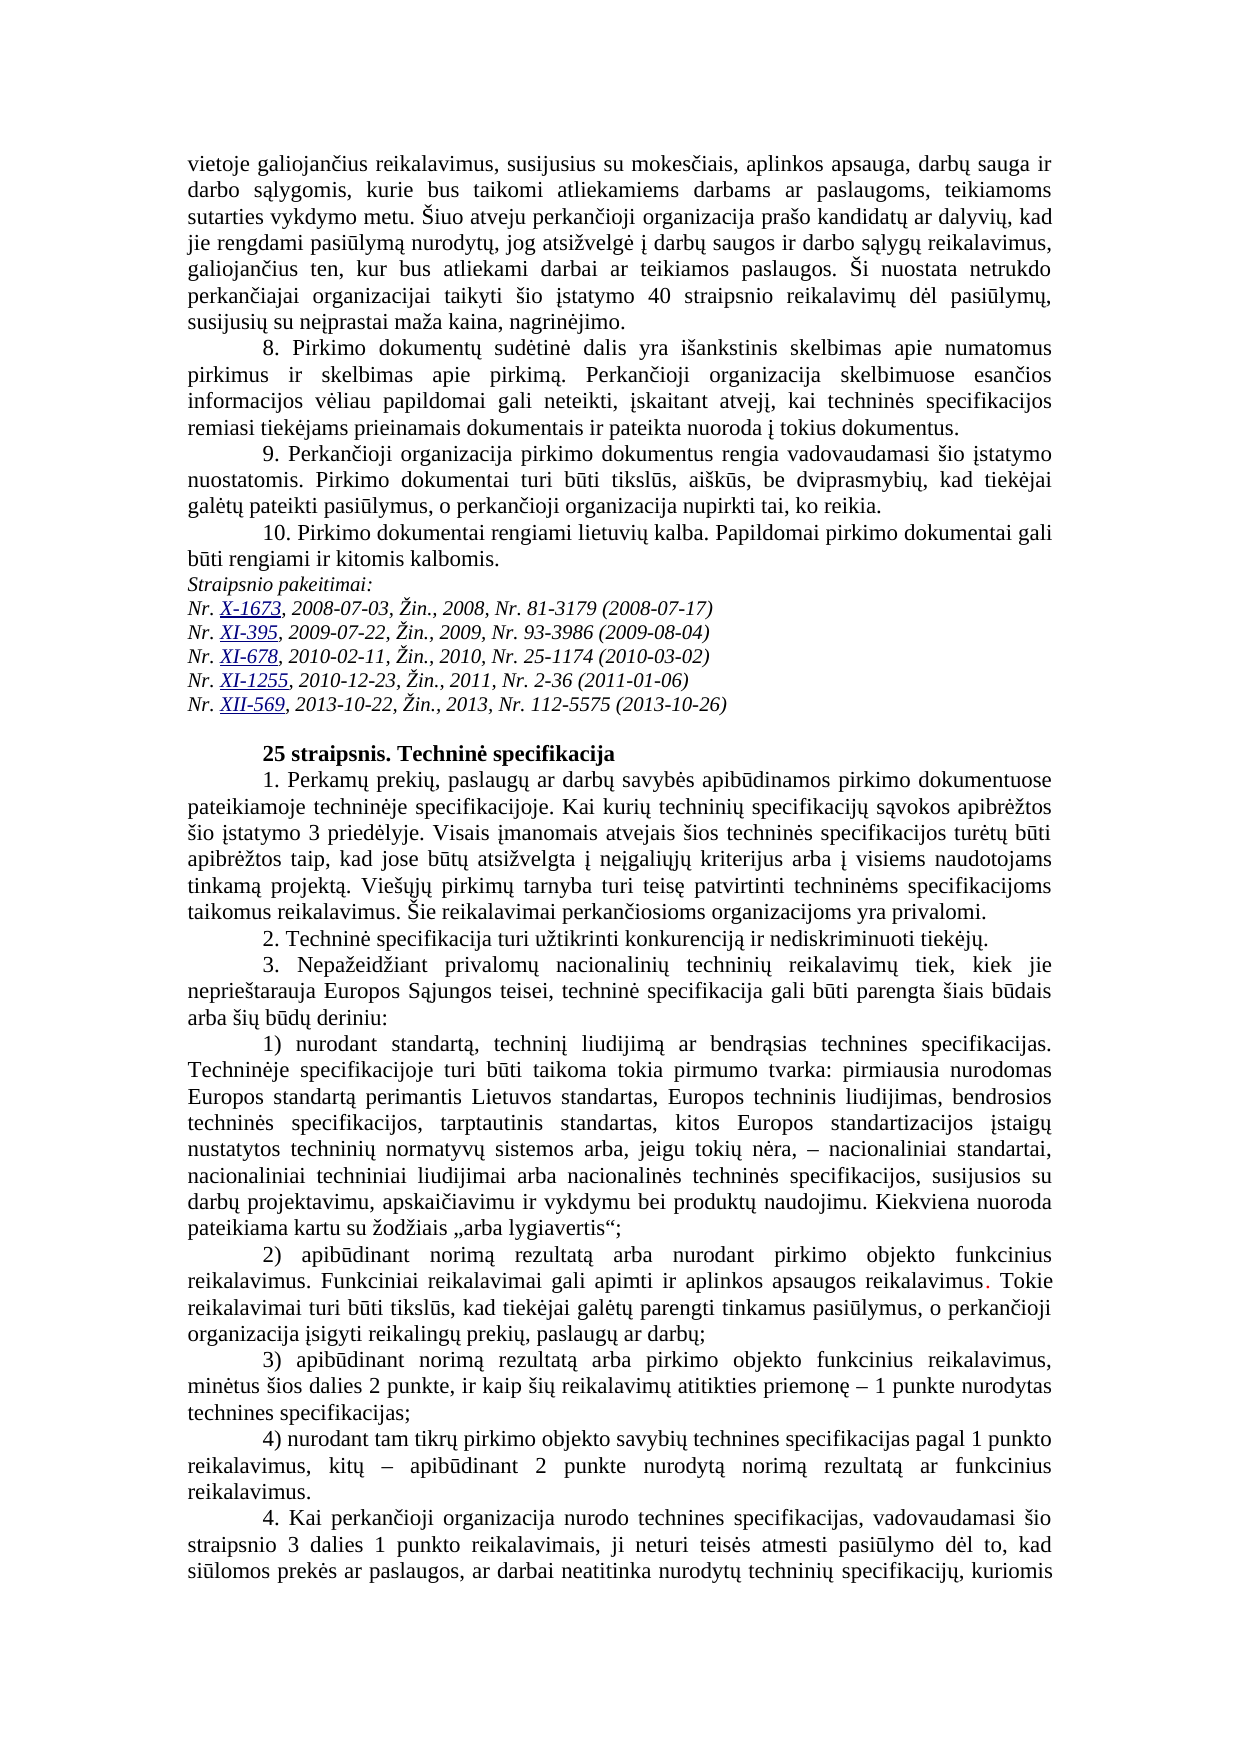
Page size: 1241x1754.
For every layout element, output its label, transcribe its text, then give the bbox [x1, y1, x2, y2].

text Straipsnio pakeitimai: [187, 572, 1053, 596]
text 8. Pirkimo dokumentų sudėtinė dalis yra išankstinis skelbimas apie numatomus pirkimus ir skelbimas apie pirkimą. Perkančioji organizacija skelbimuose esančios informacijos vėliau papildomai gali neteikti, įskaitant atvejį, kai techninės specifikacijos remiasi tiekėjams prieinamais dokumentais ir pateikta nuoroda į tokius dokumentus. [187, 334, 1053, 440]
text Nr. XII-569, 2013-10-22, Žin., 2013, Nr. 112-5575 (2013-10-26) [187, 692, 1053, 716]
text 1) nurodant standartą, techninį liudijimą ar bendrąsias technines specifikacijas. Techninėje specifikacijoje turi būti taikoma tokia pirmumo tvarka: pirmiausia nurodomas Europos standartą perimantis Lietuvos standartas, Europos techninis liudijimas, bendrosios techninės specifikacijos, tarptautinis standartas, kitos Europos standartizacijos įstaigų nustatytos techninių normatyvų sistemos arba, jeigu tokių nėra, – nacionaliniai standartai, nacionaliniai techniniai liudijimai arba nacionalinės techninės specifikacijos, susijusios su darbų projektavimu, apskaičiavimu ir vykdymu bei produktų naudojimu. Kiekviena nuoroda pateikiama kartu su žodžiais „arba lygiavertis“; [187, 1030, 1053, 1241]
text 2) apibūdinant norimą rezultatą arba nurodant pirkimo objekto funkcinius reikalavimus. Funkciniai reikalavimai gali apimti ir aplinkos apsaugos reikalavimus. Tokie reikalavimai turi būti tikslūs, kad tiekėjai galėtų parengti tinkamus pasiūlymus, o perkančioji organizacija įsigyti reikalingų prekių, paslaugų ar darbų; [187, 1241, 1053, 1346]
text 3) apibūdinant norimą rezultatą arba pirkimo objekto funkcinius reikalavimus, minėtus šios dalies 2 punkte, ir kaip šių reikalavimų atitikties priemonę – 1 punkte nurodytas technines specifikacijas; [187, 1346, 1053, 1425]
text 4) nurodant tam tikrų pirkimo objekto savybių technines specifikacijas pagal 1 punkto reikalavimus, kitų – apibūdinant 2 punkte nurodytą norimą rezultatą ar funkcinius reikalavimus. [187, 1425, 1053, 1504]
text vietoje galiojančius reikalavimus, susijusius su mokesčiais, aplinkos apsauga, darbų sauga ir darbo sąlygomis, kurie bus taikomi atliekamiems darbams ar paslaugoms, teikiamoms sutarties vykdymo metu. Šiuo atveju perkančioji organizacija prašo kandidatų ar dalyvių, kad jie rengdami pasiūlymą nurodytų, jog atsižvelgė į darbų saugos ir darbo sąlygų reikalavimus, galiojančius ten, kur bus atliekami darbai ar teikiamos paslaugos. Ši nuostata netrukdo perkančiajai organizacijai taikyti šio įstatymo 40 straipsnio reikalavimų dėl pasiūlymų, susijusių su neįprastai maža kaina, nagrinėjimo. [187, 150, 1053, 334]
text 10. Pirkimo dokumentai rengiami lietuvių kalba. Papildomai pirkimo dokumentai gali būti rengiami ir kitomis kalbomis. [187, 519, 1053, 572]
text Nr. X-1673, 2008-07-03, Žin., 2008, Nr. 81-3179 (2008-07-17) [187, 596, 1053, 620]
text 9. Perkančioji organizacija pirkimo dokumentus rengia vadovaudamasi šio įstatymo nuostatomis. Pirkimo dokumentai turi būti tikslūs, aiškūs, be dviprasmybių, kad tiekėjai galėtų pateikti pasiūlymus, o perkančioji organizacija nupirkti tai, ko reikia. [187, 440, 1053, 519]
text 4. Kai perkančioji organizacija nurodo technines specifikacijas, vadovaudamasi šio straipsnio 3 dalies 1 punkto reikalavimais, ji neturi teisės atmesti pasiūlymo dėl to, kad siūlomos prekės ar paslaugos, ar darbai neatitinka nurodytų techninių specifikacijų, kuriomis [187, 1504, 1053, 1583]
text Nr. XI-395, 2009-07-22, Žin., 2009, Nr. 93-3986 (2009-08-04) [187, 620, 1053, 644]
text 3. Nepažeidžiant privalomų nacionalinių techninių reikalavimų tiek, kiek jie neprieštarauja Europos Sąjungos teisei, techninė specifikacija gali būti parengta šiais būdais arba šių būdų deriniu: [187, 951, 1053, 1030]
text 25 straipsnis. Techninė specifikacija [187, 740, 1053, 766]
text Nr. XI-1255, 2010-12-23, Žin., 2011, Nr. 2-36 (2011-01-06) [187, 668, 1053, 692]
text 2. Techninė specifikacija turi užtikrinti konkurenciją ir nediskriminuoti tiekėjų. [187, 924, 1053, 951]
text Nr. XI-678, 2010-02-11, Žin., 2010, Nr. 25-1174 (2010-03-02) [187, 644, 1053, 668]
text 1. Perkamų prekių, paslaugų ar darbų savybės apibūdinamos pirkimo dokumentuose pateikiamoje techninėje specifikacijoje. Kai kurių techninių specifikacijų sąvokos apibrėžtos šio įstatymo 3 priedėlyje. Visais įmanomais atvejais šios techninės specifikacijos turėtų būti apibrėžtos taip, kad jose būtų atsižvelgta į neįgaliųjų kriterijus arba į visiems naudotojams tinkamą projektą. Viešųjų pirkimų tarnyba turi teisę patvirtinti techninėms specifikacijoms taikomus reikalavimus. Šie reikalavimai perkančiosioms organizacijoms yra privalomi. [187, 766, 1053, 924]
